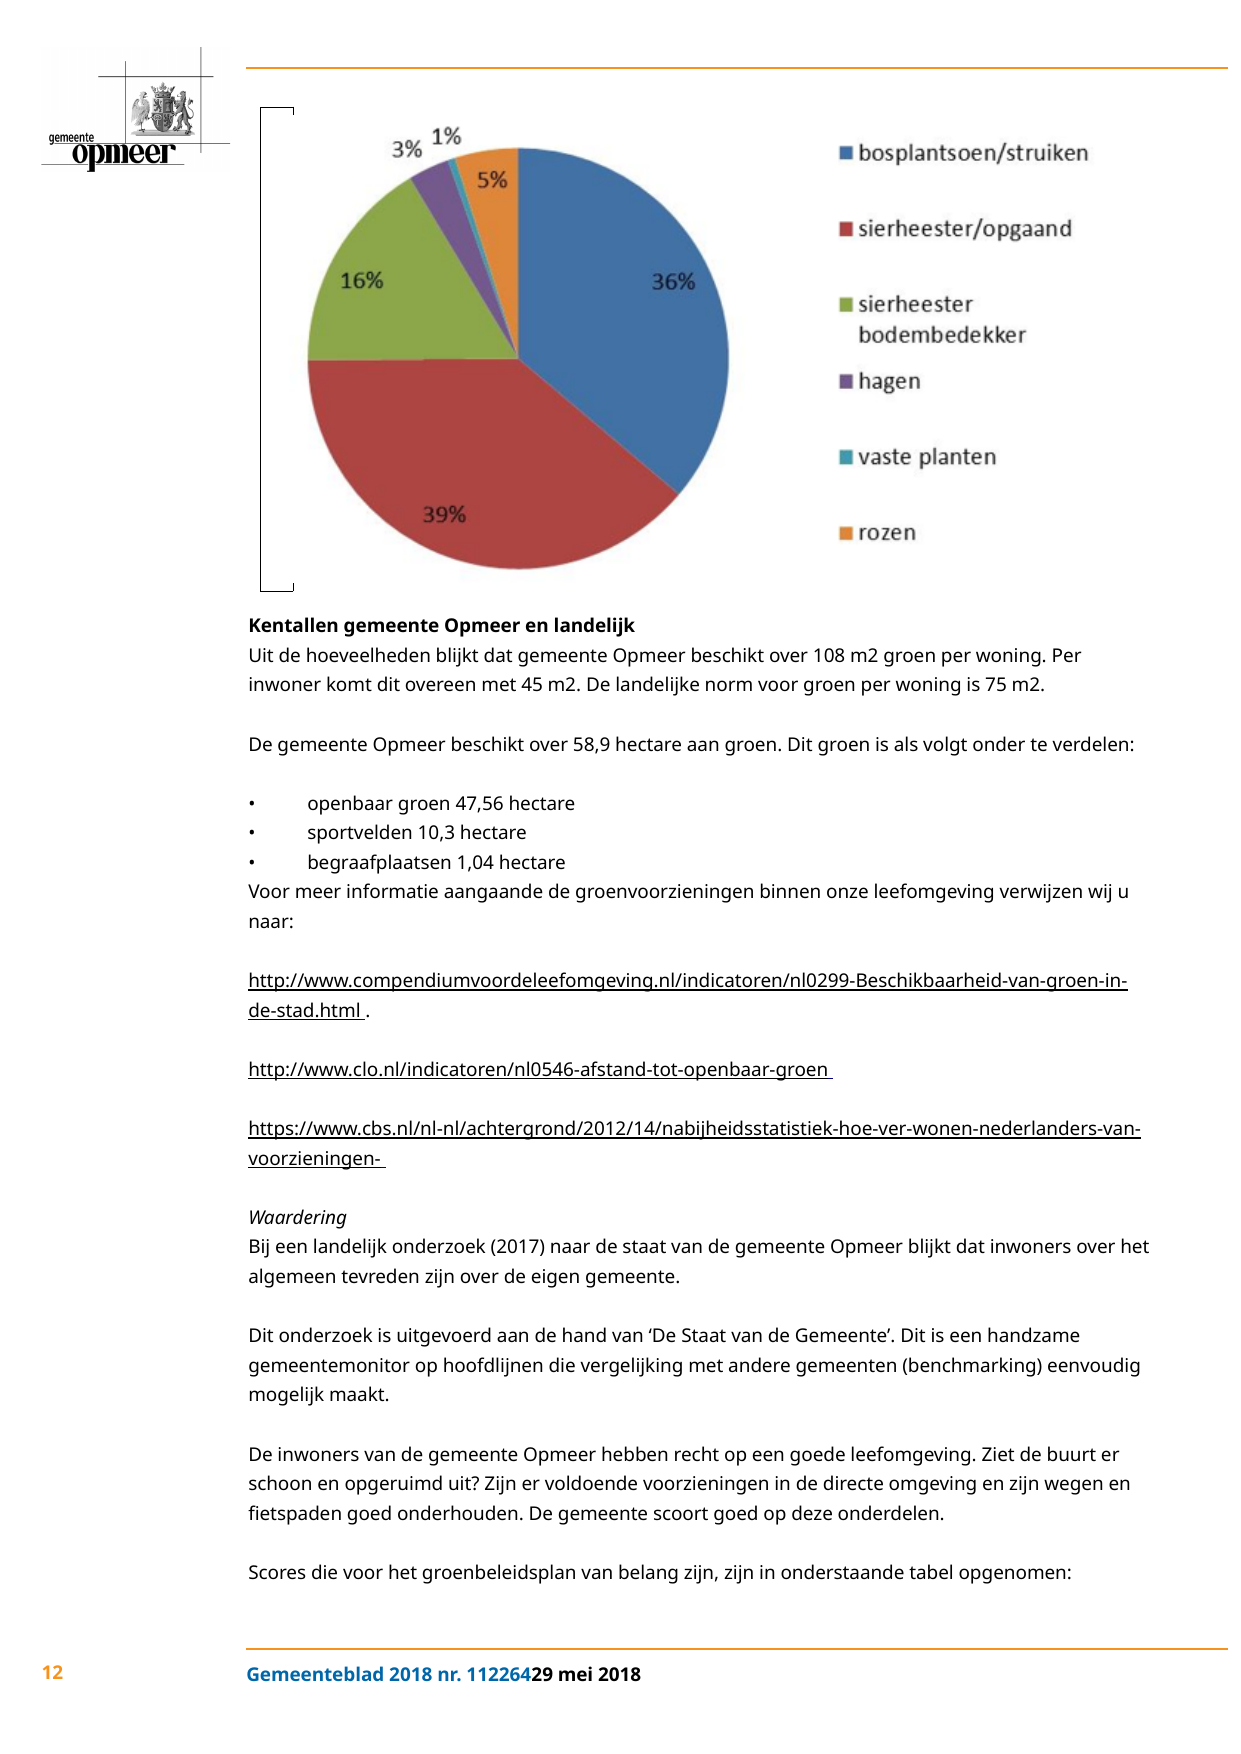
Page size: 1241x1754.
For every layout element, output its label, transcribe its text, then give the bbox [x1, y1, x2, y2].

text Waardering [248, 1204, 1152, 1230]
text Scores die voor het groenbeleidsplan van belang zijn, zijn in onderstaande tabel opgenomen: [248, 1559, 1152, 1585]
list begraafplaatsen 1,04 hectare [248, 849, 1152, 875]
text Kentallen gemeente Opmeer en landelijk [248, 612, 1152, 638]
text Voor meer informatie aangaande de groenvoorzieningen binnen onze leefomgeving verwijzen wij u naar: [248, 879, 1152, 934]
list sportvelden 10,3 hectare [248, 819, 1152, 845]
text http://www.clo.nl/indicatoren/nl0546-afstand-tot-openbaar-groen [248, 1056, 1152, 1082]
picture [41, 47, 231, 172]
text De gemeente Opmeer beschikt over 58,9 hectare aan groen. Dit groen is als volgt onder te verdelen: [248, 731, 1152, 757]
text Dit onderzoek is uitgevoerd aan de hand van ‘De Staat van de Gemeente’. Dit is een handzame gemeentemonitor op hoofdlijnen die vergelijking met andere gemeenten (benchmarking) eenvoudig mogelijk maakt. [248, 1322, 1152, 1407]
text Bij een landelijk onderzoek (2017) naar de staat van de gemeente Opmeer blijkt dat inwoners over het algemeen tevreden zijn over de eigen gemeente. [248, 1234, 1152, 1289]
text http://www.compendiumvoordeleefomgeving.nl/indicatoren/nl0299-Beschikbaarheid-van-groen-in-de-stad.html . [248, 967, 1152, 1023]
text De inwoners van de gemeente Opmeer hebben recht op een goede leefomgeving. Ziet de buurt er schoon en opgeruimd uit? Zijn er voldoende voorzieningen in de directe omgeving en zijn wegen en fietspaden goed onderhouden. De gemeente scoort goed op deze onderdelen. [248, 1441, 1152, 1526]
picture [268, 115, 1096, 583]
text https://www.cbs.nl/nl-nl/achtergrond/2012/14/nabijheidsstatistiek-hoe-ver-wonen-nederlanders-van-voorzieningen- [248, 1115, 1152, 1171]
list openbaar groen 47,56 hectare [248, 790, 1152, 816]
text Uit de hoeveelheden blijkt dat gemeente Opmeer beschikt over 108 m2 groen per woning. Per inwoner komt dit overeen met 45 m2. De landelijke norm voor groen per woning is 75 m2. [248, 642, 1152, 697]
